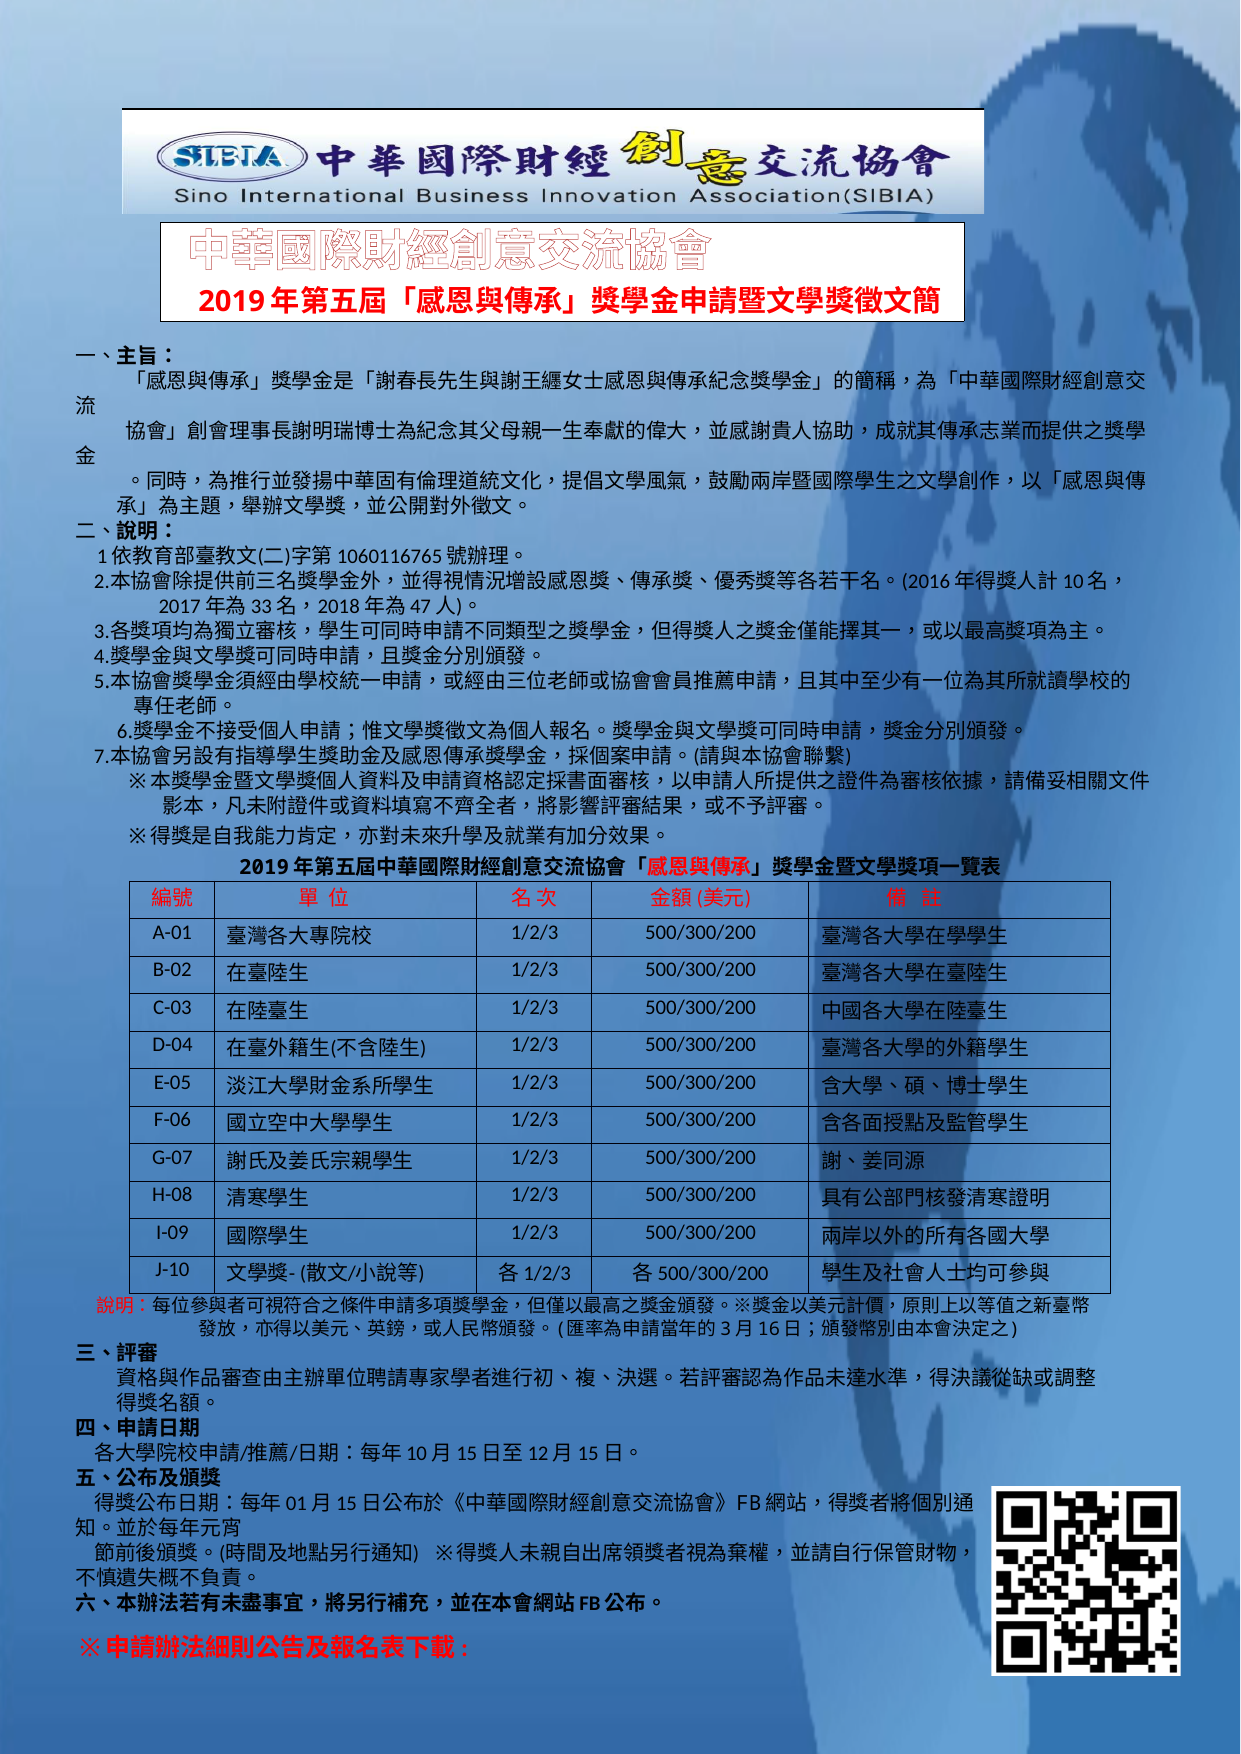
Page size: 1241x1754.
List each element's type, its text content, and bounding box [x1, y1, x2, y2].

text 2019年第五屆「感恩與傳承」獎學金申請暨文學獎徵文簡章 [175, 275, 949, 313]
text 中華國際財經創意交流協會 [175, 229, 949, 275]
